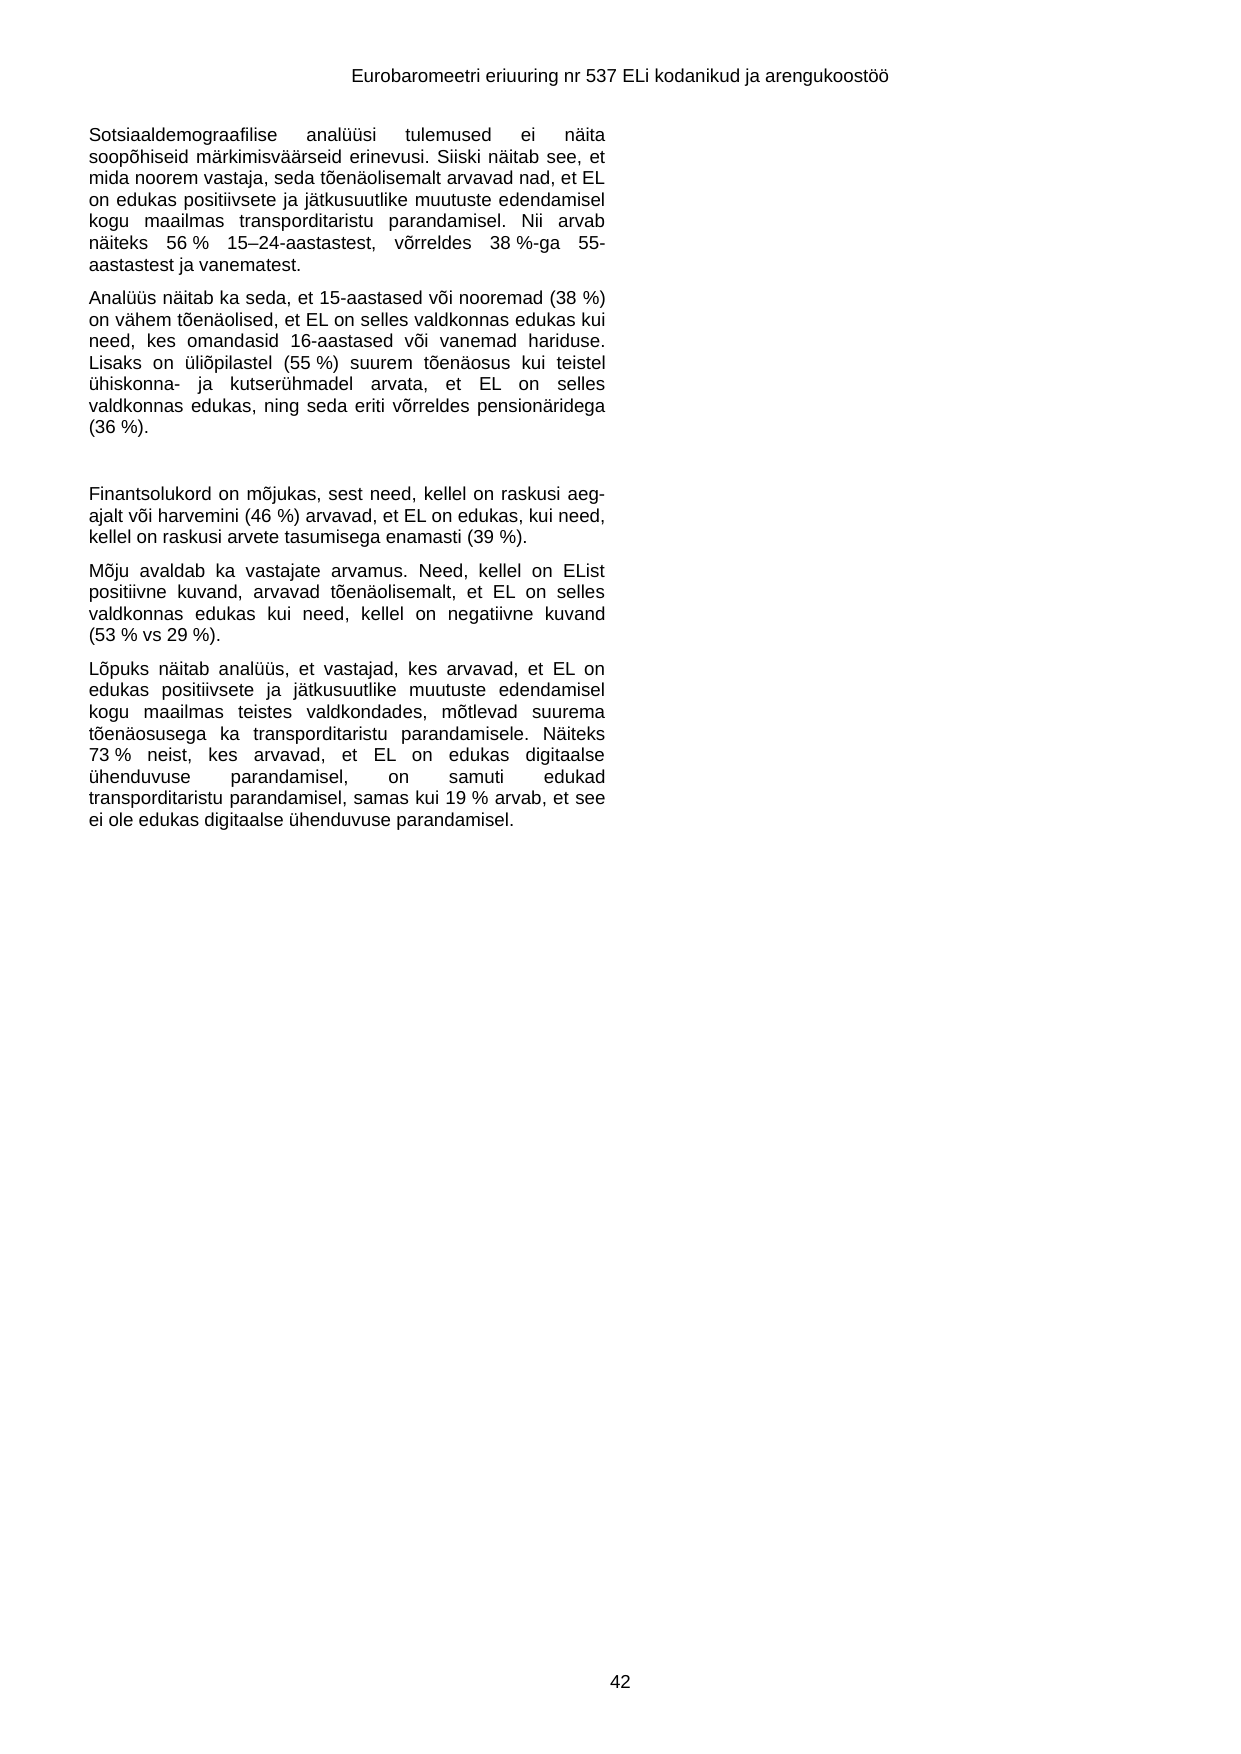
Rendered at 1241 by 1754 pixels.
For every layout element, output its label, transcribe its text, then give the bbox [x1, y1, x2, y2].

text Analüüs näitab ka seda, et 15-aastased või nooremad (38 %) on vähem tõenäolised, et EL on selles valdkonnas edukas kui need, kes omandasid 16-aastased või vanemad hariduse. Lisaks on üliõpilastel (55 %) suurem tõenäosus kui teistel ühiskonna- ja kutserühmadel arvata, et EL on selles valdkonnas edukas, ning seda eriti võrreldes pensionäridega (36 %). [88, 287, 605, 438]
text Finantsolukord on mõjukas, sest need, kellel on raskusi aeg-ajalt või harvemini (46 %) arvavad, et EL on edukas, kui need, kellel on raskusi arvete tasumisega enamasti (39 %). [88, 483, 605, 548]
text Lõpuks näitab analüüs, et vastajad, kes arvavad, et EL on edukas positiivsete ja jätkusuutlike muutuste edendamisel kogu maailmas teistes valdkondades, mõtlevad suurema tõenäosusega ka transporditaristu parandamisele. Näiteks 73 % neist, kes arvavad, et EL on edukas digitaalse ühenduvuse parandamisel, on samuti edukad transporditaristu parandamisel, samas kui 19 % arvab, et see ei ole edukas digitaalse ühenduvuse parandamisel. [88, 658, 605, 830]
text Mõju avaldab ka vastajate arvamus. Need, kellel on EList positiivne kuvand, arvavad tõenäolisemalt, et EL on selles valdkonnas edukas kui need, kellel on negatiivne kuvand (53 % vs 29 %). [88, 559, 605, 646]
text Sotsiaaldemograafilise analüüsi tulemused ei näita soopõhiseid märkimisväärseid erinevusi. Siiski näitab see, et mida noorem vastaja, seda tõenäolisemalt arvavad nad, et EL on edukas positiivsete ja jätkusuutlike muutuste edendamisel kogu maailmas transporditaristu parandamisel. Nii arvab näiteks 56 % 15–24-aastastest, võrreldes 38 %-ga 55-aastastest ja vanematest. [88, 124, 605, 275]
